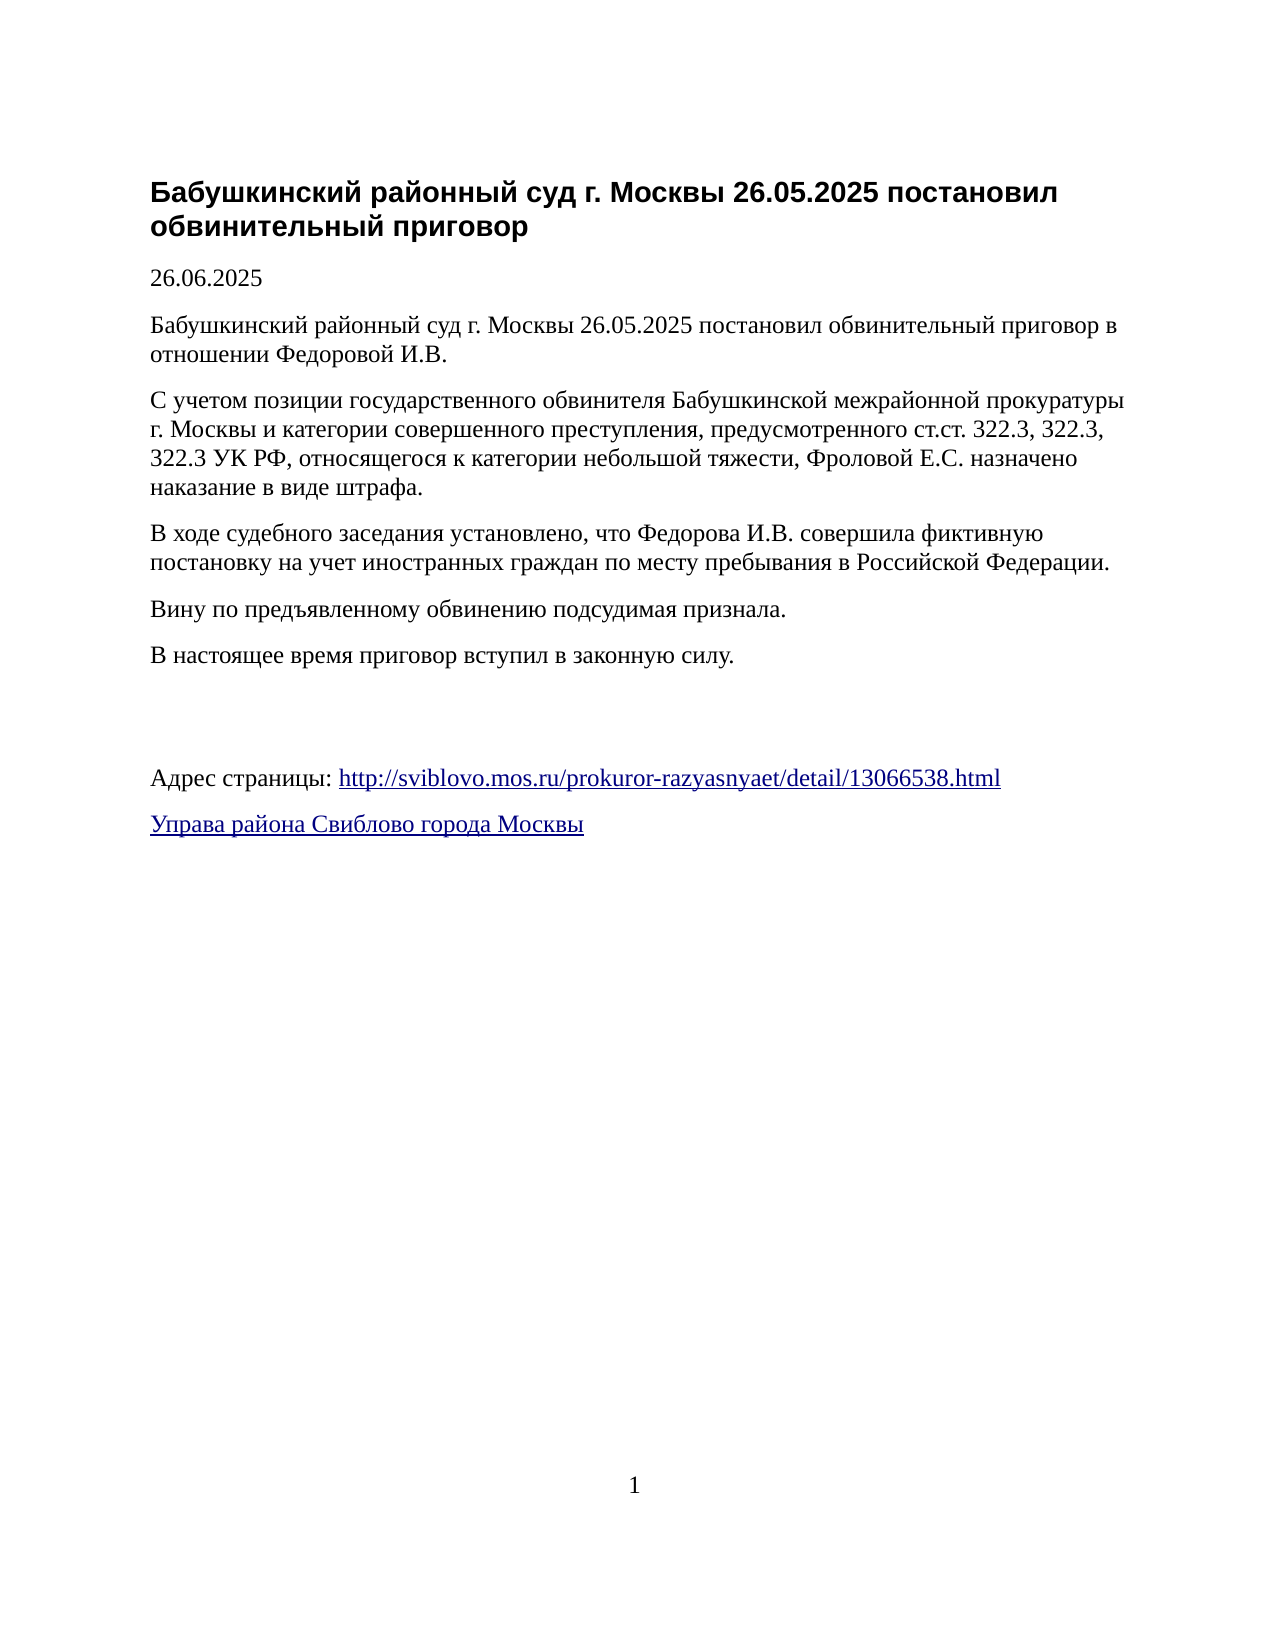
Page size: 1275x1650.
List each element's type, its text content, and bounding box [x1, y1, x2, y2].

text В ходе судебного заседания установлено, что Федорова И.В. совершила фиктивную постановку на учет иностранных граждан по месту пребывания в Российской Федерации. [150, 518, 1125, 576]
text С учетом позиции государственного обвинителя Бабушкинской межрайонной прокуратуры г. Москвы и категории совершенного преступления, предусмотренного ст.ст. 322.3, 322.3, 322.3 УК РФ, относящегося к категории небольшой тяжести, Фроловой Е.С. назначено наказание в виде штрафа. [150, 386, 1125, 501]
text 26.06.2025 [150, 263, 1125, 292]
text Вину по предъявленному обвинению подсудимая признала. [150, 594, 1125, 623]
text Управа района Свиблово города Москвы [150, 809, 1125, 838]
text В настоящее время приговор вступил в законную силу. [150, 641, 1125, 669]
text Бабушкинский районный суд г. Москвы 26.05.2025 постановил обвинительный приговор в отношении Федоровой И.В. [150, 310, 1125, 368]
subtitle Бабушкинский районный суд г. Москвы 26.05.2025 постановил обвинительный приговор [150, 175, 1125, 242]
text Адрес страницы: http://sviblovo.mos.ru/prokuror-razyasnyaet/detail/13066538.html [150, 763, 1125, 791]
